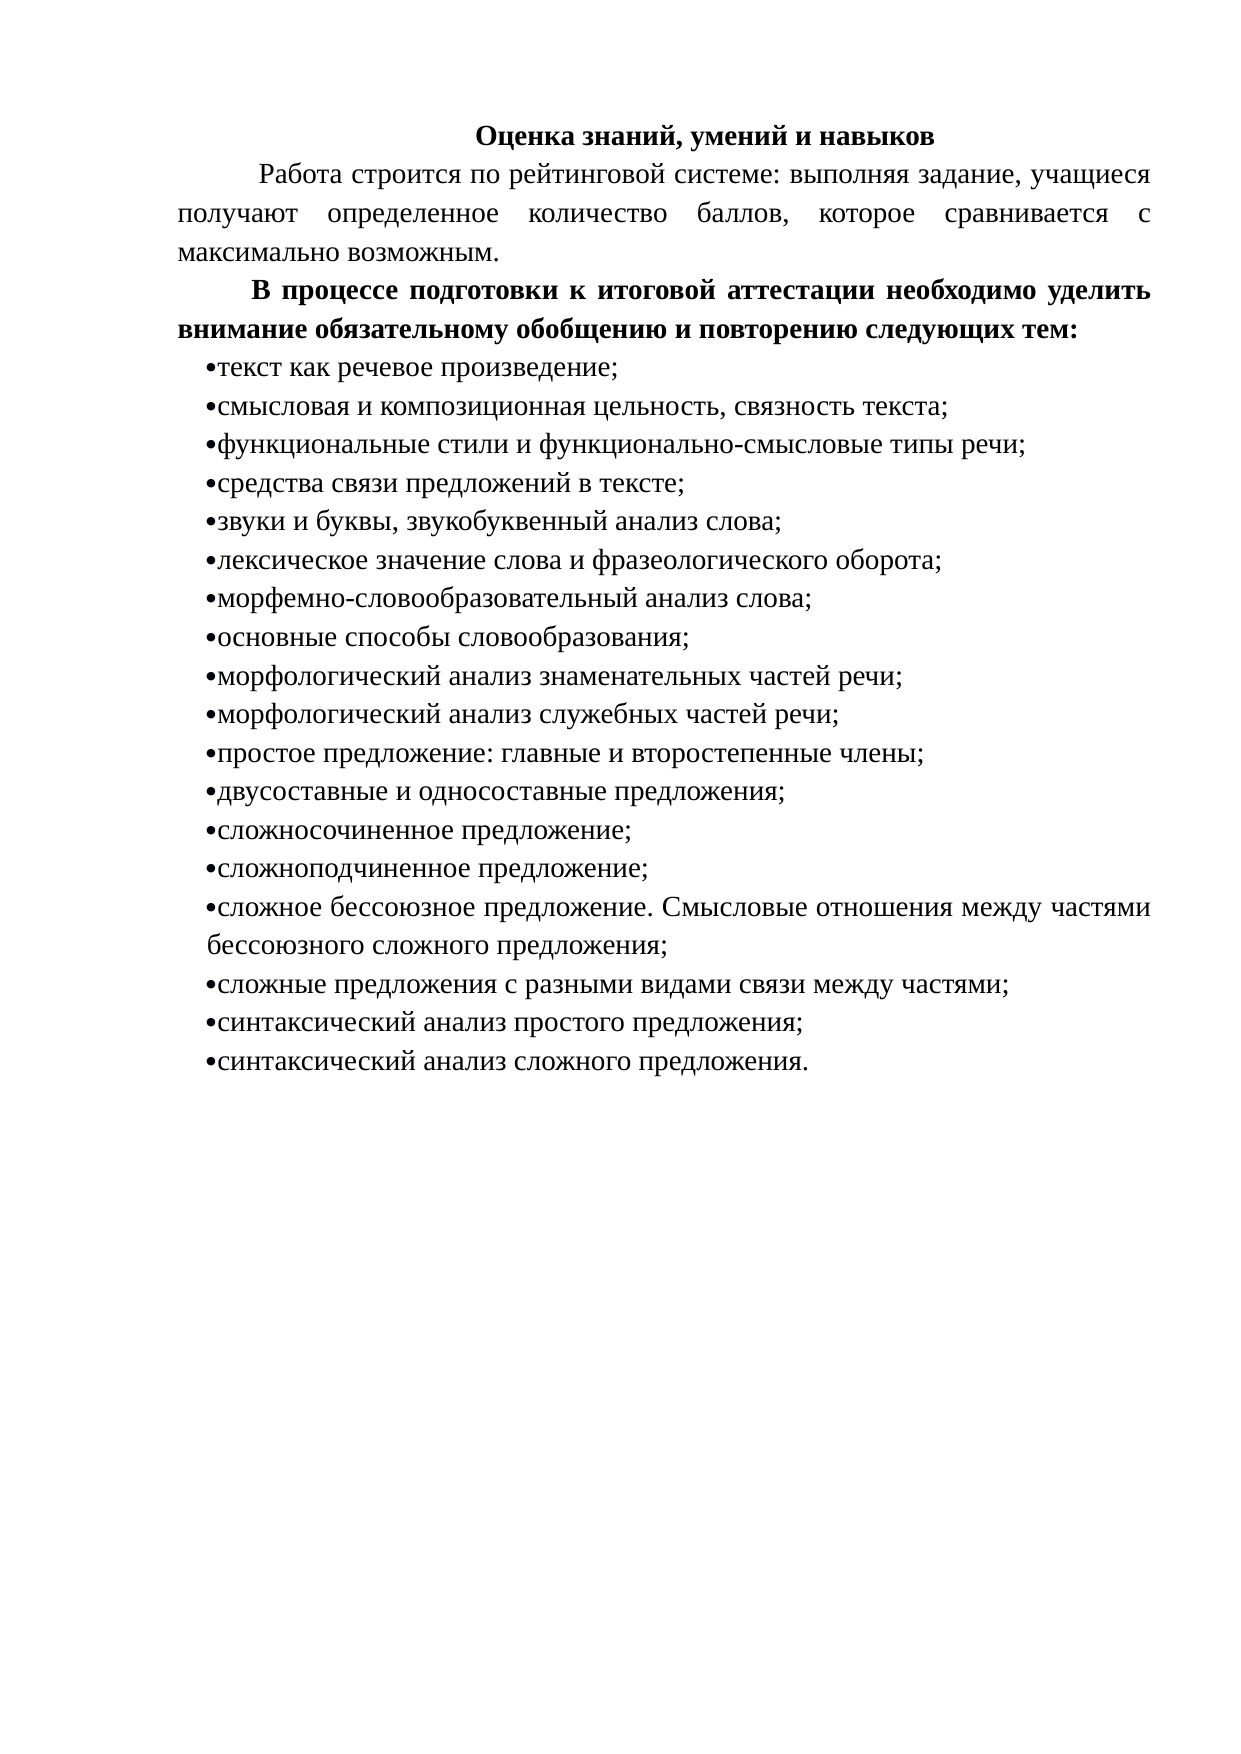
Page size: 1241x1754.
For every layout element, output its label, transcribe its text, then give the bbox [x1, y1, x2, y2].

list сложноподчиненное предложение; [207, 850, 1152, 884]
text Оценка знаний, умений и навыков [177, 118, 1152, 152]
list смысловая и композиционная цельность, связность текста; [207, 388, 1152, 421]
list текст как речевое произведение; [207, 349, 1152, 383]
list функциональные стили и функционально-смысловые типы речи; [207, 426, 1152, 460]
list основные способы словообразования; [207, 619, 1152, 653]
list морфологический анализ знаменательных частей речи; [207, 658, 1152, 691]
list лексическое значение слова и фразеологического оборота; [207, 542, 1152, 576]
list синтаксический анализ простого предложения; [207, 1004, 1152, 1038]
list звуки и буквы, звукобуквенный анализ слова; [207, 503, 1152, 537]
list сложное бессоюзное предложение. Смысловые отношения между частями бессоюзного сложного предложения; [207, 889, 1152, 961]
list морфологический анализ служебных частей речи; [207, 696, 1152, 730]
list синтаксический анализ сложного предложения. [207, 1043, 1152, 1077]
list простое предложение: главные и второстепенные члены; [207, 735, 1152, 768]
list сложные предложения с разными видами связи между частями; [207, 966, 1152, 999]
list средства связи предложений в тексте; [207, 465, 1152, 498]
text В процессе подготовки к итоговой аттестации необходимо уделить внимание обязательному обобщению и повторению следующих тем: [177, 272, 1152, 344]
list сложносочиненное предложение; [207, 812, 1152, 845]
text Работа строится по рейтинговой системе: выполняя задание, учащиеся получают определенное количество баллов, которое сравнивается с максимально возможным. [177, 157, 1152, 267]
list двусоставные и односоставные предложения; [207, 773, 1152, 807]
list морфемно-словообразовательный анализ слова; [207, 581, 1152, 614]
